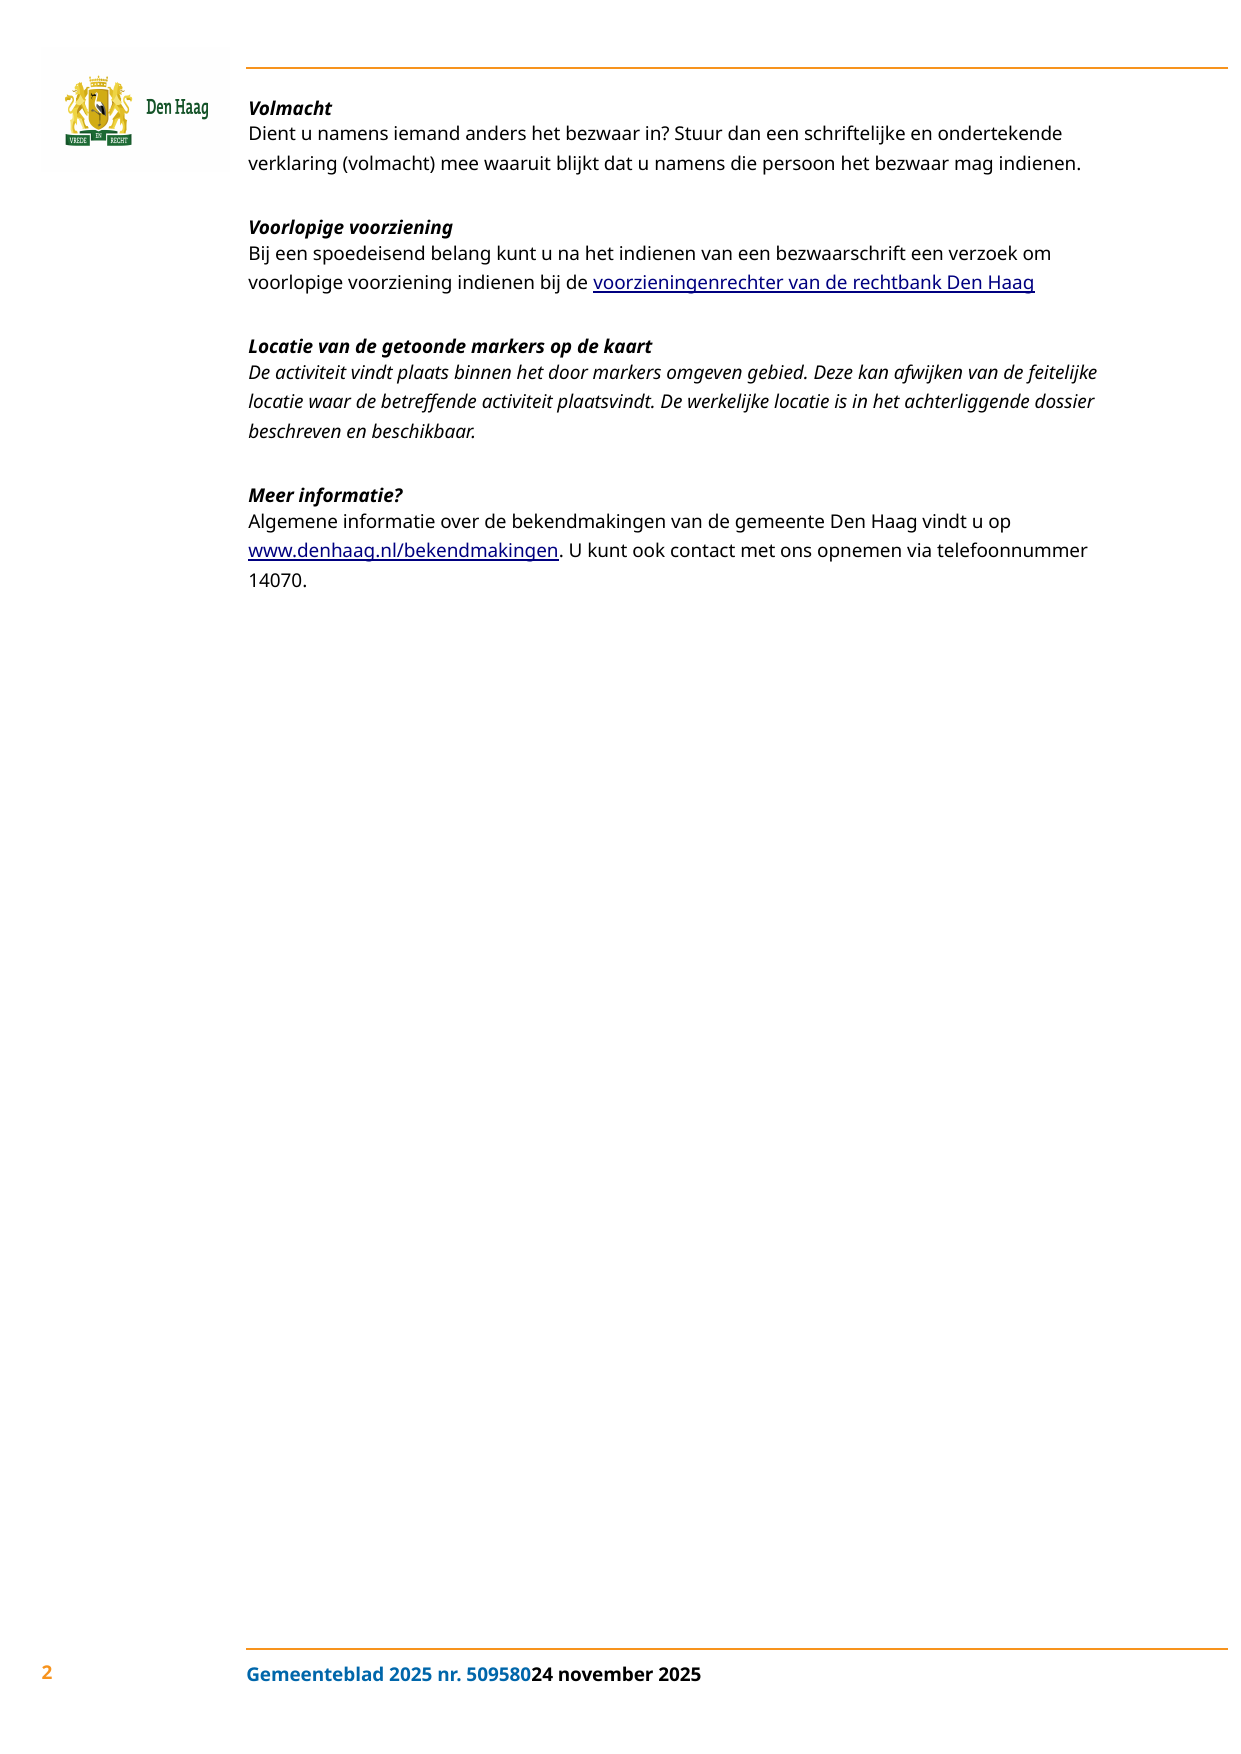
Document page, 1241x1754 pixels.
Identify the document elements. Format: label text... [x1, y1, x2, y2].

text Bij een spoedeisend belang kunt u na het indienen van een bezwaarschrift een verzoek om voorlopige voorziening indienen bij de voorzieningenrechter van de rechtbank Den Haag [248, 240, 1152, 295]
text Volmacht [248, 95, 1152, 121]
text Voorlopige voorziening [248, 214, 1152, 240]
text Locatie van de getoonde markers op de kaart [248, 333, 1152, 359]
text Meer informatie? [248, 482, 1152, 508]
text De activiteit vindt plaats binnen het door markers omgeven gebied. Deze kan afwijken van de feitelijke locatie waar de betreffende activiteit plaatsvindt. De werkelijke locatie is in het achterliggende dossier beschreven en beschikbaar. [248, 359, 1152, 444]
picture [41, 47, 231, 172]
text Algemene informatie over de bekendmakingen van de gemeente Den Haag vindt u op www.denhaag.nl/bekendmakingen. U kunt ook contact met ons opnemen via telefoonnummer 14070. [248, 508, 1152, 593]
text Dient u namens iemand anders het bezwaar in? Stuur dan een schriftelijke en ondertekende verklaring (volmacht) mee waaruit blijkt dat u namens die persoon het bezwaar mag indienen. [248, 121, 1152, 176]
